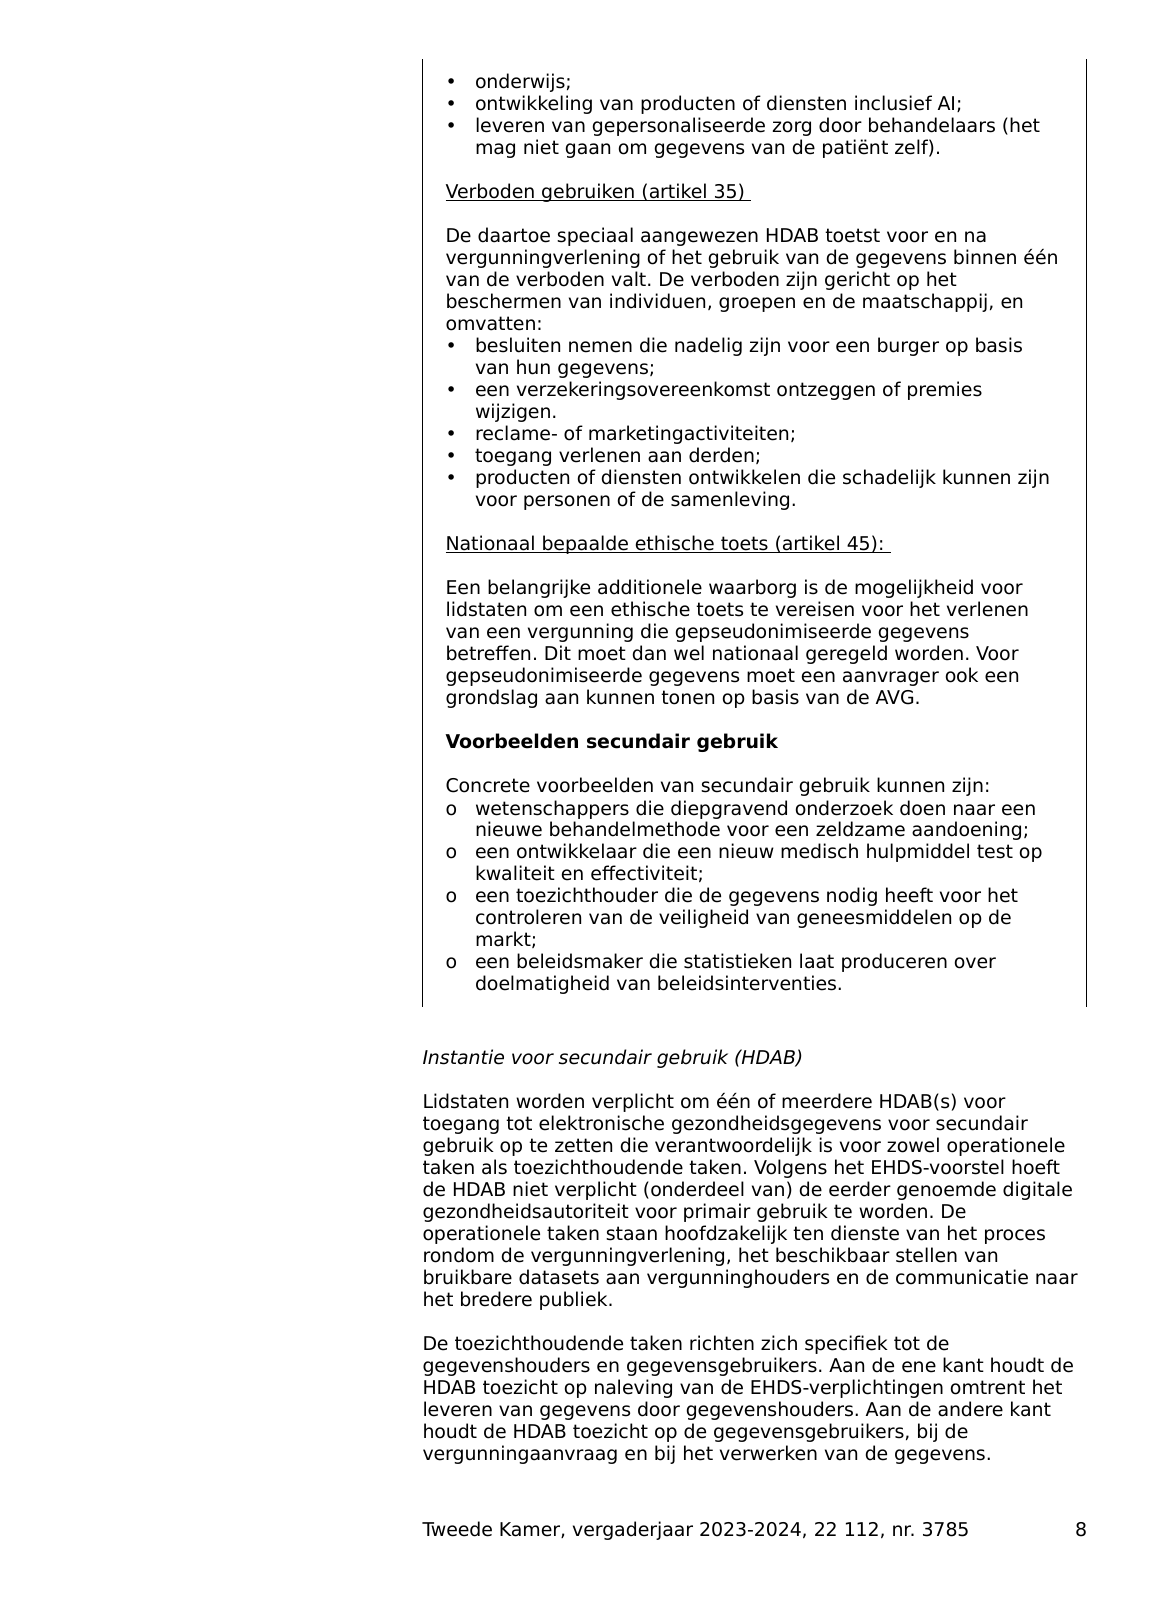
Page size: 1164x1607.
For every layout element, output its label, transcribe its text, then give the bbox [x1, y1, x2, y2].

table_header • onderwijs; • ontwikkeling van producten of diensten inclusief AI; • leveren van gepersonaliseerde zorg door behandelaars (het mag niet gaan om gegevens van de patiënt zelf). Verboden gebruiken (artikel 35) De daartoe speciaal aangewezen HDAB toetst voor en na vergunningverlening of het gebruik van de gegevens binnen één van de verboden valt. De verboden zijn gericht op het beschermen van individuen, groepen en de maatschappij, en omvatten: • besluiten nemen die nadelig zijn voor een burger op basis van hun gegevens; • een verzekeringsovereenkomst ontzeggen of premies wijzigen. • reclame- of marketingactiviteiten; • toegang verlenen aan derden; • producten of diensten ontwikkelen die schadelijk kunnen zijn voor personen of de samenleving. Nationaal bepaalde ethische toets (artikel 45): Een belangrijke additionele waarborg is de mogelijkheid voor lidstaten om een ethische toets te vereisen voor het verlenen van een vergunning die gepseudonimiseerde gegevens betreffen. Dit moet dan wel nationaal geregeld worden. Voor gepseudonimiseerde gegevens moet een aanvrager ook een grondslag aan kunnen tonen op basis van de AVG. Voorbeelden secundair gebruik Concrete voorbeelden van secundair gebruik kunnen zijn: o wetenschappers die diepgravend onderzoek doen naar een nieuwe behandelmethode voor een zeldzame aandoening; o een ontwikkelaar die een nieuw medisch hulpmiddel test op kwaliteit en effectiviteit; o een toezichthouder die de gegevens nodig heeft voor het controleren van de veiligheid van geneesmiddelen op de markt; o een beleidsmaker die statistieken laat produceren over doelmatigheid van beleidsinterventies. [423, 59, 1086, 1007]
text De toezichthoudende taken richten zich specifiek tot de gegevenshouders en gegevensgebruikers. Aan de ene kant houdt de HDAB toezicht op naleving van de EHDS-verplichtingen omtrent het leveren van gegevens door gegevenshouders. Aan de andere kant houdt de HDAB toezicht op de gegevensgebruikers, bij de vergunningaanvraag en bij het verwerken van de gegevens. [422, 1333, 1087, 1465]
subtitle Instantie voor secundair gebruik (HDAB) [422, 1047, 1087, 1069]
text Lidstaten worden verplicht om één of meerdere HDAB(s) voor toegang tot elektronische gezondheidsgegevens voor secundair gebruik op te zetten die verantwoordelijk is voor zowel operationele taken als toezichthoudende taken. Volgens het EHDS-voorstel hoeft de HDAB niet verplicht (onderdeel van) de eerder genoemde digitale gezondheidsautoriteit voor primair gebruik te worden. De operationele taken staan hoofdzakelijk ten dienste van het proces rondom de vergunningverlening, het beschikbaar stellen van bruikbare datasets aan vergunninghouders en de communicatie naar het bredere publiek. [422, 1091, 1087, 1311]
